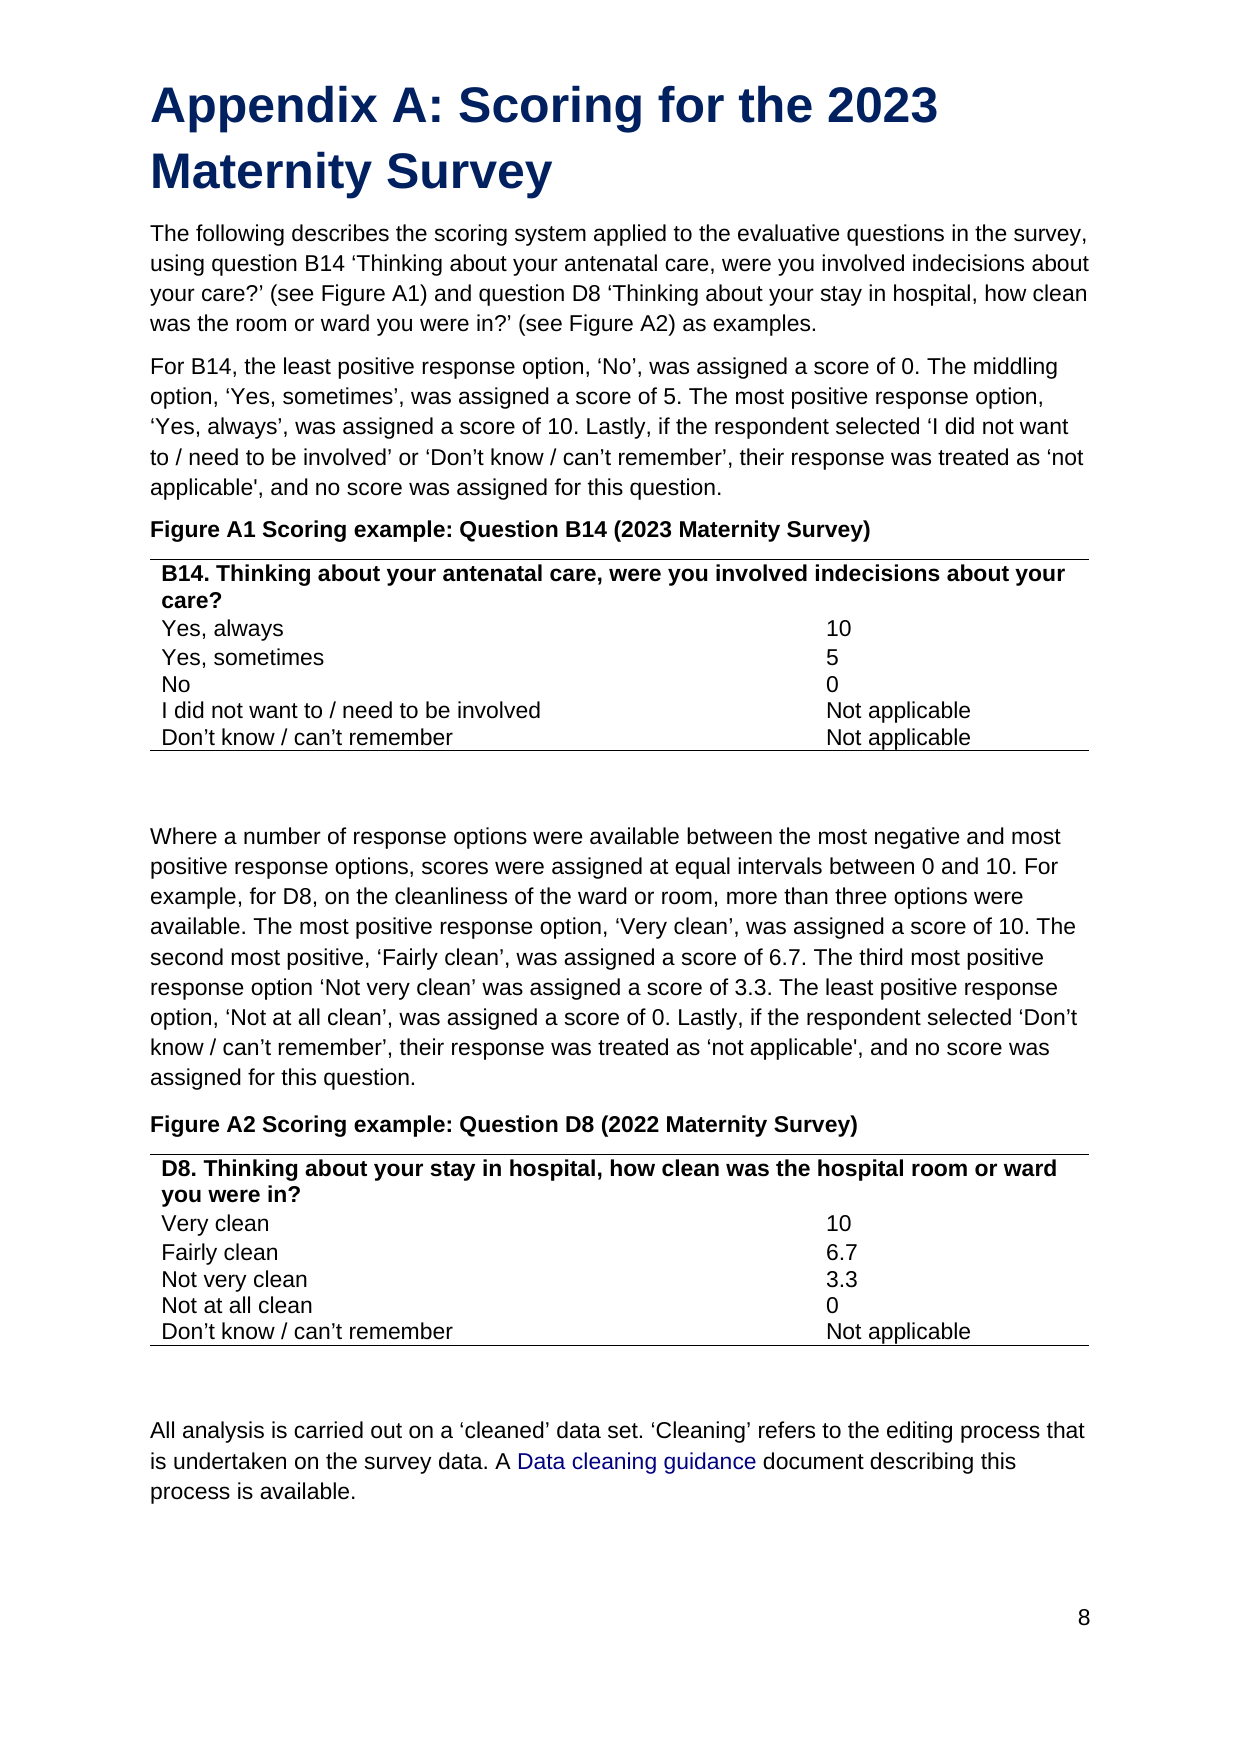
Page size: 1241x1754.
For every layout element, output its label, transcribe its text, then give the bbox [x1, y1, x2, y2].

text Figure A2 Scoring example: Question D8 (2022 Maternity Survey) [150, 1111, 1090, 1138]
text The following describes the scoring system applied to the evaluative questions in the survey, using question B14 ‘Thinking about your antenatal care, were you involved indecisions about your care?’ (see Figure A1) and question D8 ‘Thinking about your stay in hospital, how clean was the room or ward you were in?’ (see Figure A2) as examples. [150, 219, 1090, 337]
table_cell Not very clean [150, 1266, 814, 1292]
table_cell No [150, 671, 814, 697]
table_header B14. Thinking about your antenatal care, were you involved indecisions about your care? [150, 560, 1089, 613]
table_cell Yes, sometimes [150, 644, 814, 671]
table_cell 6.7 [815, 1239, 1089, 1266]
table_cell 10 [815, 613, 1089, 644]
table_header D8. Thinking about your stay in hospital, how clean was the hospital room or ward you were in? [150, 1155, 1089, 1208]
text All analysis is carried out on a ‘cleaned’ data set. ‘Cleaning’ refers to the editing process that is undertaken on the survey data. A Data cleaning guidance document describing this process is available. [150, 1417, 1090, 1504]
table_cell Not at all clean [150, 1292, 814, 1318]
table_cell 0 [815, 671, 1089, 697]
table_cell 0 [815, 1292, 1089, 1318]
table_cell Don’t know / can’t remember [150, 724, 814, 750]
text For B14, the least positive response option, ‘No’, was assigned a score of 0. The middling option, ‘Yes, sometimes’, was assigned a score of 5. The most positive response option, ‘Yes, always’, was assigned a score of 10. Lastly, if the respondent selected ‘I did not want to / need to be involved’ or ‘Don’t know / can’t remember’, their response was treated as ‘not applicable', and no score was assigned for this question. [150, 353, 1090, 500]
table_cell Fairly clean [150, 1239, 814, 1266]
table_cell Not applicable [815, 724, 1089, 750]
table_cell Yes, always [150, 613, 814, 644]
subtitle Appendix A: Scoring for the 2023 Maternity Survey [150, 75, 1090, 198]
table_cell 3.3 [815, 1266, 1089, 1292]
table_cell 5 [815, 644, 1089, 671]
table_cell Don’t know / can’t remember [150, 1318, 814, 1344]
table_cell Not applicable [815, 1318, 1089, 1344]
text Where a number of response options were available between the most negative and most positive response options, scores were assigned at equal intervals between 0 and 10. For example, for D8, on the cleanliness of the ward or room, more than three options were available. The most positive response option, ‘Very clean’, was assigned a score of 10. The second most positive, ‘Fairly clean’, was assigned a score of 6.7. The third most positive response option ‘Not very clean’ was assigned a score of 3.3. The least positive response option, ‘Not at all clean’, was assigned a score of 0. Lastly, if the respondent selected ‘Don’t know / can’t remember’, their response was treated as ‘not applicable', and no score was assigned for this question. [150, 823, 1090, 1091]
table_cell Very clean [150, 1208, 814, 1239]
text Figure A1 Scoring example: Question B14 (2023 Maternity Survey) [150, 516, 1090, 543]
table_cell Not applicable [815, 697, 1089, 723]
table_cell I did not want to / need to be involved [150, 697, 814, 723]
table_cell 10 [815, 1208, 1089, 1239]
